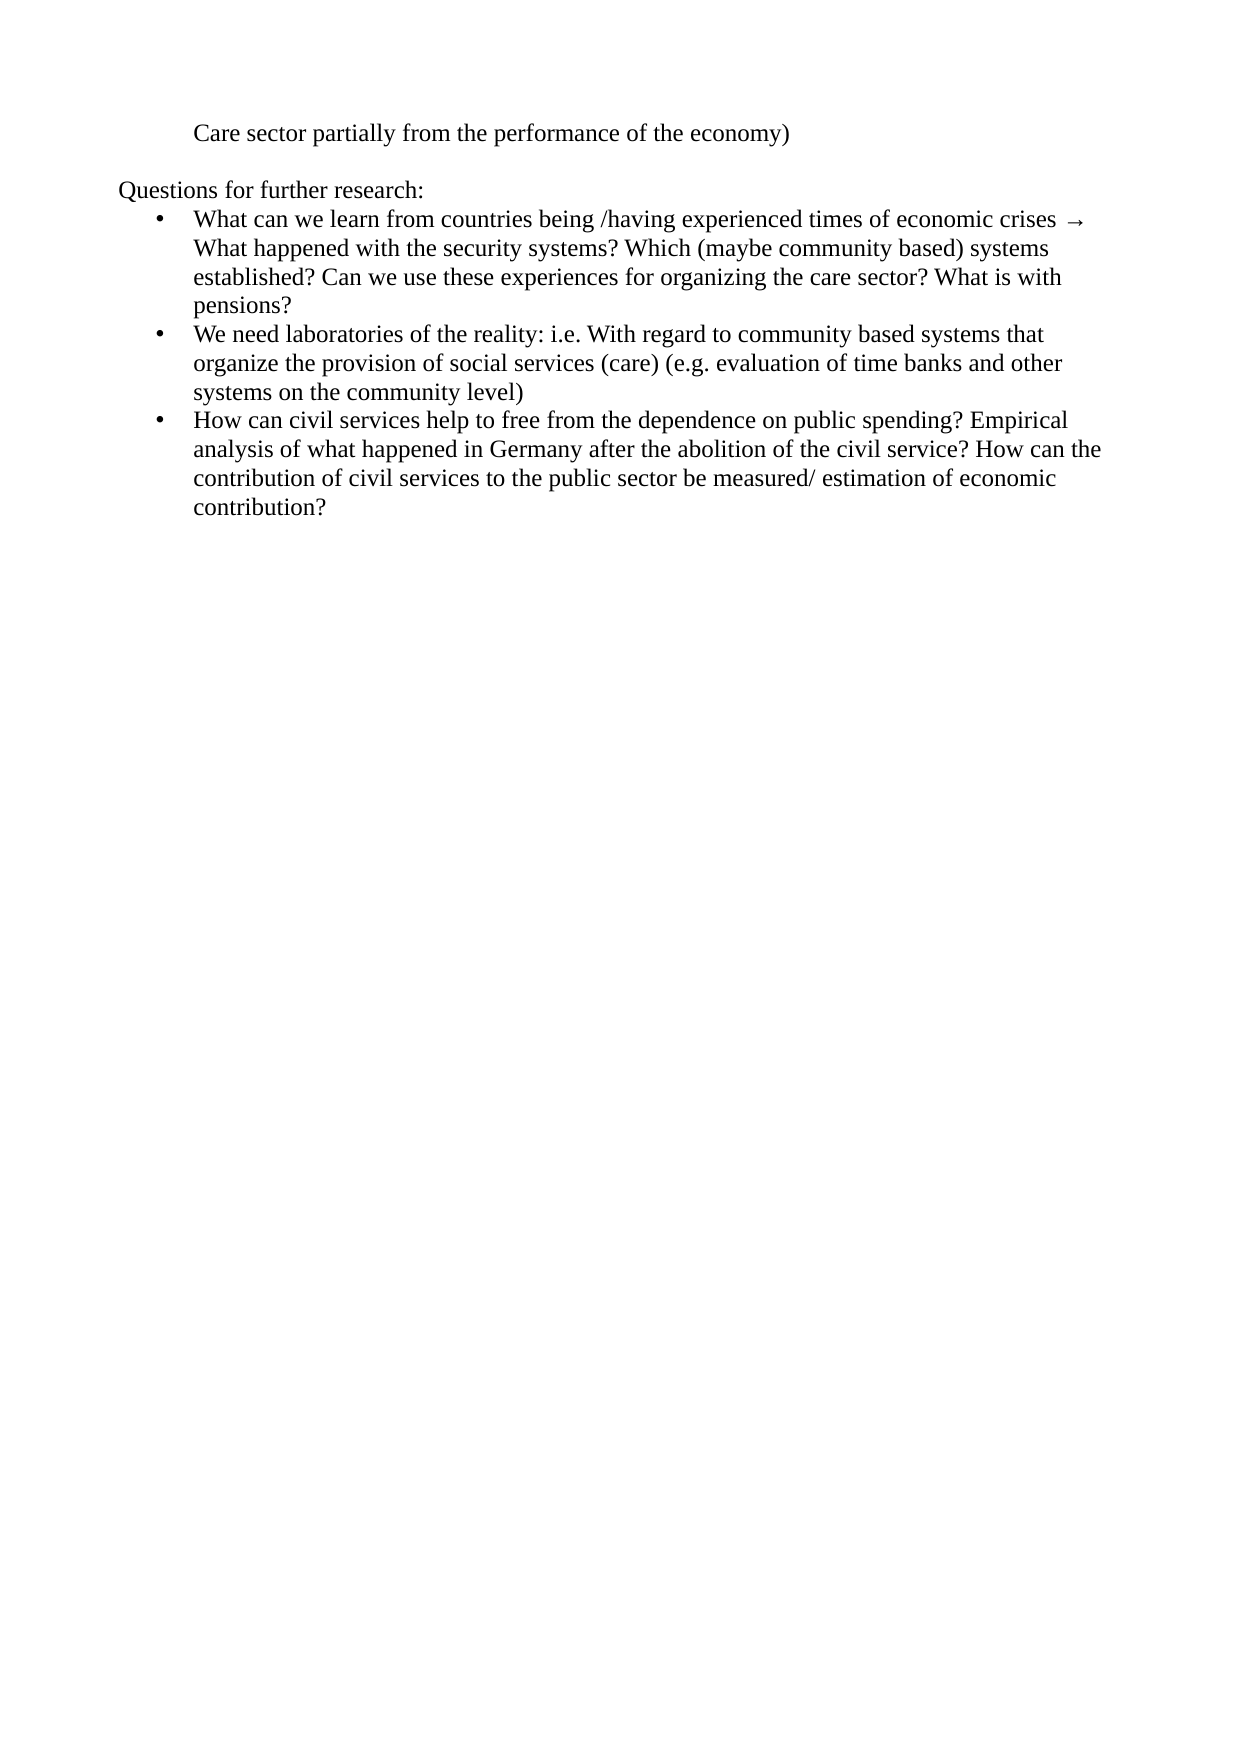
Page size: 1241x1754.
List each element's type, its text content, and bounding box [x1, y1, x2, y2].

list What can we learn from countries being /having experienced times of economic crises → What happened with the security systems? Which (maybe community based) systems established? Can we use these experiences for organizing the care sector? What is with pensions? [156, 204, 1122, 319]
list Care sector partially from the performance of the economy) [156, 118, 1122, 147]
list We need laboratories of the reality: i.e. With regard to community based systems that organize the provision of social services (care) (e.g. evaluation of time banks and other systems on the community level) [156, 319, 1122, 406]
text Questions for further research: [118, 176, 1122, 204]
list How can civil services help to free from the dependence on public spending? Empirical analysis of what happened in Germany after the abolition of the civil service? How can the contribution of civil services to the public sector be measured/ estimation of economic contribution? [156, 406, 1122, 521]
